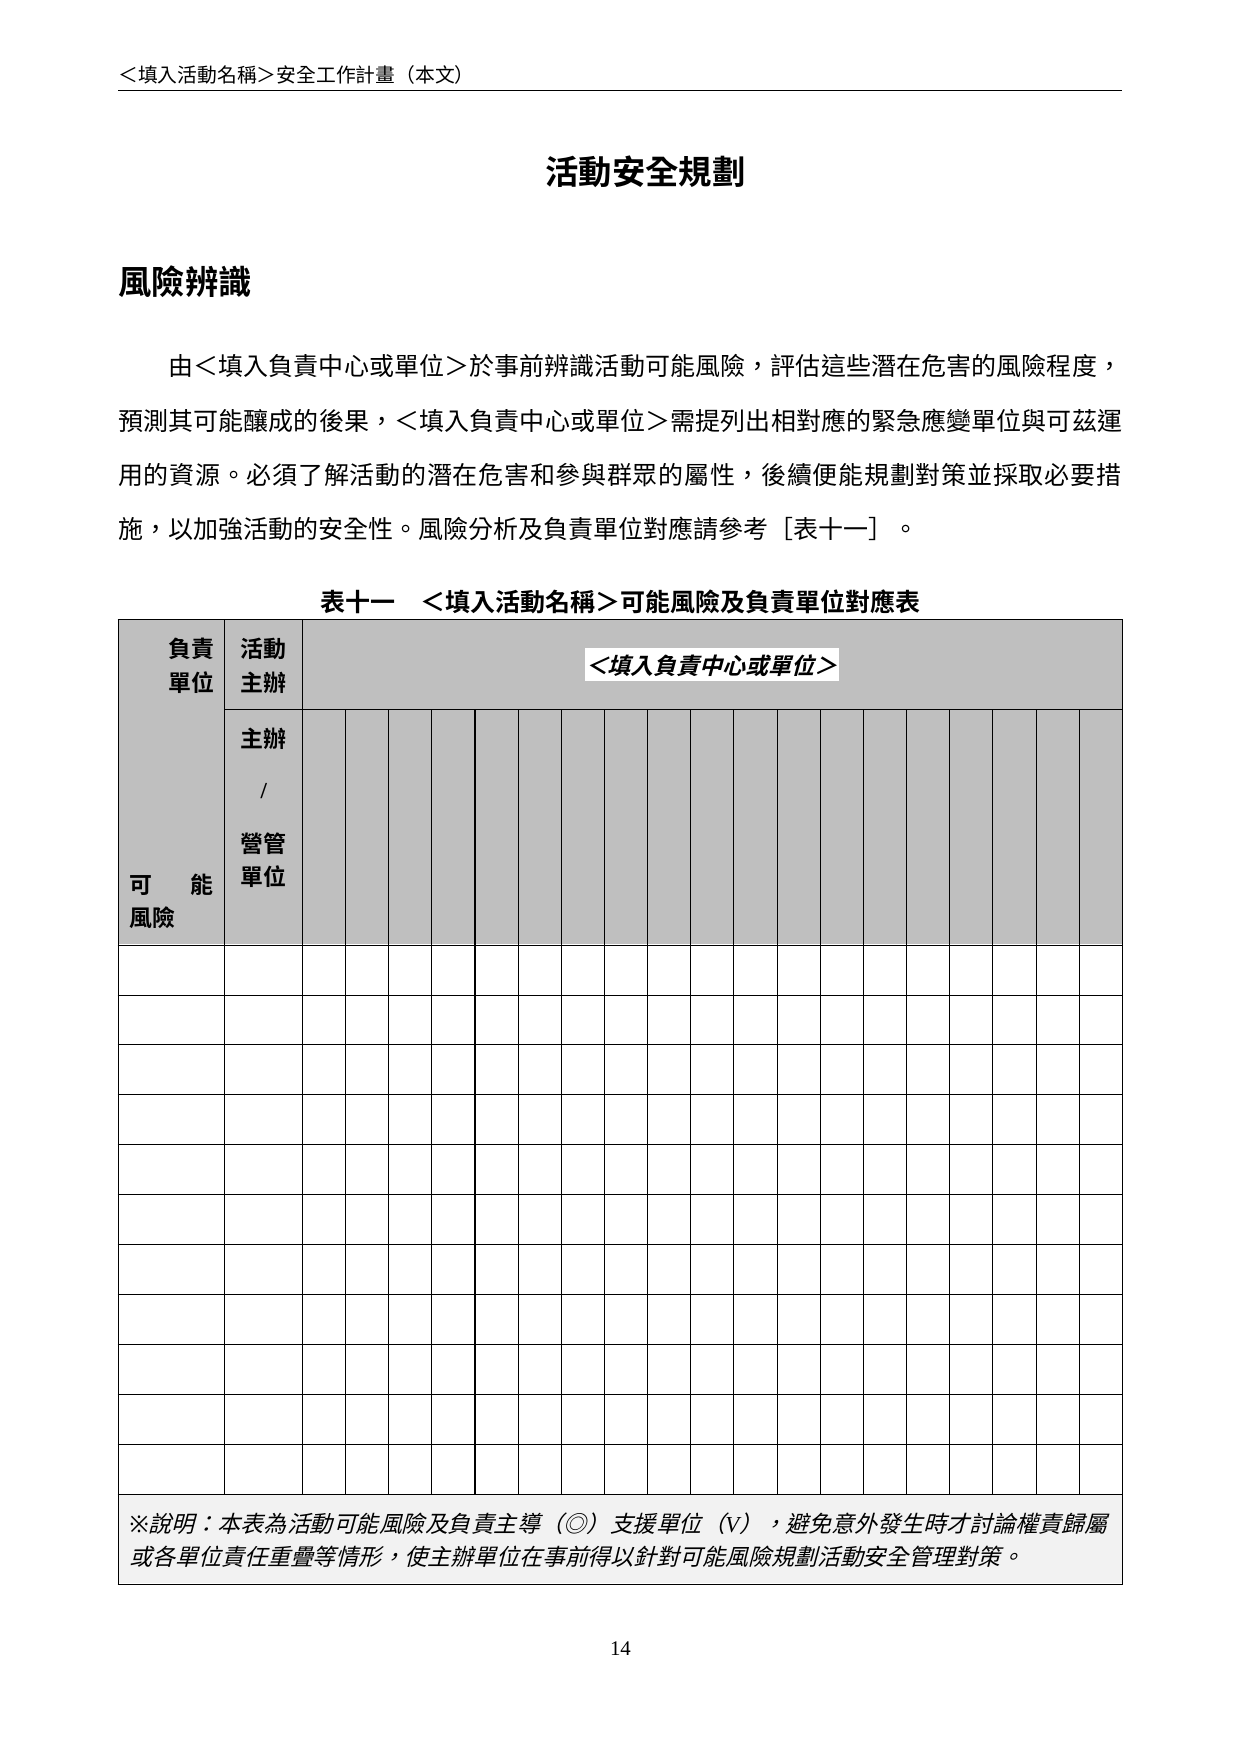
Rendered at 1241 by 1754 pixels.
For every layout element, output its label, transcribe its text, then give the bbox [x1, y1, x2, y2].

table_cell [303, 946, 345, 994]
table_cell [734, 1245, 777, 1294]
table_cell [389, 710, 431, 944]
table_cell [778, 996, 820, 1044]
table_cell [907, 1145, 949, 1194]
table_cell [691, 1445, 733, 1493]
table_cell [346, 946, 388, 994]
table_cell [734, 1445, 777, 1493]
table_cell [562, 1045, 604, 1094]
table_cell [389, 1145, 431, 1194]
table_cell [225, 996, 302, 1044]
table_cell [778, 1445, 820, 1493]
table_cell [389, 1395, 431, 1443]
table_cell [821, 1295, 863, 1344]
table_cell [605, 1295, 647, 1344]
table_cell [519, 710, 561, 944]
table_cell [225, 1445, 302, 1493]
table_cell [691, 1195, 733, 1244]
table_cell [1080, 1445, 1122, 1493]
table_cell [303, 1045, 345, 1094]
table_cell [950, 1195, 992, 1244]
table_cell [821, 1345, 863, 1394]
table_cell [821, 1045, 863, 1094]
table_cell [648, 1445, 690, 1493]
table_cell [476, 710, 518, 944]
table_cell [1037, 710, 1079, 944]
table_cell [821, 946, 863, 994]
table_cell [648, 946, 690, 994]
table_cell [864, 1295, 906, 1344]
table_cell [1080, 1095, 1122, 1144]
table_cell [648, 1295, 690, 1344]
table_cell [119, 1345, 224, 1394]
table_cell [778, 1345, 820, 1394]
table_cell [303, 1195, 345, 1244]
table_cell [864, 1395, 906, 1443]
table_cell [907, 1095, 949, 1144]
table_cell [993, 1445, 1036, 1493]
table_cell [950, 1445, 992, 1493]
table_cell [734, 1345, 777, 1394]
table_header 負責 單位 可能 風險 [119, 620, 224, 944]
table_cell [1080, 1145, 1122, 1194]
table_cell [519, 1195, 561, 1244]
table_cell [303, 1245, 345, 1294]
table_cell [562, 1195, 604, 1244]
table_cell [1037, 996, 1079, 1044]
table_cell [389, 1095, 431, 1144]
table_cell [907, 1045, 949, 1094]
table_cell [993, 710, 1036, 944]
table_cell [1080, 996, 1122, 1044]
table_cell [476, 1445, 518, 1493]
table_cell [225, 1145, 302, 1194]
table_cell [950, 1295, 992, 1344]
table_cell [1037, 1145, 1079, 1194]
table_cell [648, 710, 690, 944]
table_cell [346, 1195, 388, 1244]
table_cell [432, 1395, 474, 1443]
table_cell [864, 1095, 906, 1144]
table_cell [476, 1145, 518, 1194]
table_cell [993, 996, 1036, 1044]
table_cell [1037, 1095, 1079, 1144]
table_cell [432, 1145, 474, 1194]
table_cell [950, 996, 992, 1044]
table_cell [691, 996, 733, 1044]
table_cell [821, 1395, 863, 1443]
table_cell [303, 1395, 345, 1443]
table_cell [734, 1095, 777, 1144]
table_cell [303, 1445, 345, 1493]
table_cell [907, 946, 949, 994]
table_cell [476, 1245, 518, 1294]
table_cell [605, 1245, 647, 1294]
table_cell [734, 946, 777, 994]
table_cell [476, 1345, 518, 1394]
table_cell 主辦 / 營管單位 [225, 710, 302, 944]
table_cell [1037, 1045, 1079, 1094]
table_cell [648, 1045, 690, 1094]
table_cell [691, 1395, 733, 1443]
table_cell [119, 1395, 224, 1443]
table_cell [691, 1295, 733, 1344]
table_cell [950, 1145, 992, 1194]
table_cell [1080, 1045, 1122, 1094]
table_cell [519, 1045, 561, 1094]
table_cell [1080, 1195, 1122, 1244]
table_cell [993, 1295, 1036, 1344]
table_cell [605, 1395, 647, 1443]
table_cell [225, 1195, 302, 1244]
table_cell [303, 1295, 345, 1344]
table_cell [119, 1095, 224, 1144]
table_cell [476, 1195, 518, 1244]
table_cell [519, 1395, 561, 1443]
table_cell [519, 996, 561, 1044]
table_cell [993, 1395, 1036, 1443]
table_cell [225, 1395, 302, 1443]
table_cell ※說明：本表為活動可能風險及負責主導（◎）支援單位（V），避免意外發生時才討論權責歸屬或各單位責任重疊等情形，使主辦單位在事前得以針對可能風險規劃活動安全管理對策。 [119, 1495, 1122, 1583]
table_cell [432, 1195, 474, 1244]
table_cell [562, 1245, 604, 1294]
table_cell [562, 946, 604, 994]
table_cell [303, 710, 345, 944]
table_cell [734, 710, 777, 944]
table_cell [519, 946, 561, 994]
table_cell [1080, 1345, 1122, 1394]
table_cell [950, 1045, 992, 1094]
table_cell [519, 1095, 561, 1144]
table_cell [691, 1045, 733, 1094]
table_cell [691, 1345, 733, 1394]
table_cell [346, 1395, 388, 1443]
table_cell [346, 1095, 388, 1144]
table_cell [778, 1095, 820, 1144]
table_cell [389, 946, 431, 994]
table_cell [346, 710, 388, 944]
table_cell [691, 1095, 733, 1144]
table_cell [389, 996, 431, 1044]
table_cell [562, 710, 604, 944]
table_cell [734, 1145, 777, 1194]
table_cell [562, 996, 604, 1044]
table_cell [605, 1345, 647, 1394]
table_cell [389, 1245, 431, 1294]
table_cell [864, 1045, 906, 1094]
text 由＜填入負責中心或單位＞於事前辨識活動可能風險，評估這些潛在危害的風險程度，預測其可能釀成的後果，＜填入負責中心或單位＞需提列出相對應的緊急應變單位與可茲運用的資源。必須了解活動的潛在危害和參與群眾的屬性，後續便能規劃對策並採取必要措施，以加強活動的安全性。風險分析及負責單位對應請參考［表十一］。 [118, 347, 1122, 546]
table_cell [778, 1245, 820, 1294]
table_cell [648, 1345, 690, 1394]
text 表十一 ＜填入活動名稱＞可能風險及負責單位對應表 [118, 583, 1122, 619]
table_cell [225, 1045, 302, 1094]
table_cell [864, 1345, 906, 1394]
table_cell [519, 1445, 561, 1493]
table_cell [907, 996, 949, 1044]
table_cell [605, 946, 647, 994]
table_cell [778, 1195, 820, 1244]
table_cell [303, 1345, 345, 1394]
table_cell [605, 1095, 647, 1144]
table_cell [605, 710, 647, 944]
table_cell [346, 1045, 388, 1094]
table_cell [1037, 1295, 1079, 1344]
table_cell [605, 1195, 647, 1244]
table_cell [476, 1095, 518, 1144]
table_cell [864, 710, 906, 944]
subtitle 活動安全規劃 [168, 146, 1122, 194]
table_cell [605, 996, 647, 1044]
table_cell [389, 1045, 431, 1094]
table_cell [648, 1095, 690, 1144]
table_cell [950, 1245, 992, 1294]
table_cell [993, 1045, 1036, 1094]
table_cell [1037, 1345, 1079, 1394]
table_cell [864, 1245, 906, 1294]
table_cell [993, 1195, 1036, 1244]
table_cell [225, 1295, 302, 1344]
table_cell [778, 710, 820, 944]
table_cell [907, 1245, 949, 1294]
table_cell [476, 946, 518, 994]
table_cell [821, 1195, 863, 1244]
table_cell [1037, 946, 1079, 994]
table_cell [907, 1445, 949, 1493]
table_cell [821, 1145, 863, 1194]
table_cell [519, 1245, 561, 1294]
table_cell [119, 996, 224, 1044]
table_cell [821, 996, 863, 1044]
table_cell [864, 946, 906, 994]
table_cell [778, 1395, 820, 1443]
table_cell [119, 946, 224, 994]
table_cell [821, 710, 863, 944]
table_cell [432, 710, 474, 944]
table_cell [562, 1145, 604, 1194]
table_cell [432, 1095, 474, 1144]
table_cell [734, 996, 777, 1044]
table_cell [225, 1095, 302, 1144]
table_cell [119, 1245, 224, 1294]
table_cell [519, 1345, 561, 1394]
table_cell [648, 1145, 690, 1194]
table_cell [1037, 1195, 1079, 1244]
table_cell [346, 1345, 388, 1394]
table_cell [432, 1295, 474, 1344]
table_cell [907, 1345, 949, 1394]
table_cell [691, 946, 733, 994]
table_cell [1080, 1245, 1122, 1294]
table_cell [562, 1395, 604, 1443]
table_cell [225, 1245, 302, 1294]
table_cell [476, 1045, 518, 1094]
table_cell [950, 1095, 992, 1144]
table_cell [605, 1045, 647, 1094]
table_cell [778, 946, 820, 994]
table_cell [432, 996, 474, 1044]
table_cell [562, 1345, 604, 1394]
table_cell [562, 1095, 604, 1144]
table_cell [1037, 1245, 1079, 1294]
table_cell [1037, 1445, 1079, 1493]
table_cell [119, 1045, 224, 1094]
table_cell [346, 1295, 388, 1344]
table_cell [346, 1245, 388, 1294]
table_cell [907, 1295, 949, 1344]
table_cell [432, 1345, 474, 1394]
table_cell [734, 1045, 777, 1094]
table_cell [432, 1445, 474, 1493]
table_cell [119, 1195, 224, 1244]
table_cell [389, 1345, 431, 1394]
table_cell [907, 1195, 949, 1244]
table_cell [346, 996, 388, 1044]
table_cell [605, 1145, 647, 1194]
table_cell [993, 1145, 1036, 1194]
table_cell [303, 1095, 345, 1144]
table_cell [1080, 1295, 1122, 1344]
table_cell [476, 1295, 518, 1344]
table_cell [389, 1195, 431, 1244]
table_cell [519, 1295, 561, 1344]
table_cell [476, 1395, 518, 1443]
table_cell [432, 1045, 474, 1094]
table_cell [907, 710, 949, 944]
table_cell [950, 946, 992, 994]
table_header 活動主辦 [225, 620, 302, 709]
table_cell [303, 1145, 345, 1194]
table_cell [119, 1445, 224, 1493]
table_cell [562, 1445, 604, 1493]
table_cell [519, 1145, 561, 1194]
table_cell [562, 1295, 604, 1344]
table_cell [907, 1395, 949, 1443]
table_cell [950, 1345, 992, 1394]
table_cell [605, 1445, 647, 1493]
table_cell [476, 996, 518, 1044]
table_cell [864, 1145, 906, 1194]
table_cell [1080, 946, 1122, 994]
table_cell [734, 1395, 777, 1443]
table_cell [432, 946, 474, 994]
table_cell [346, 1445, 388, 1493]
table_cell [691, 710, 733, 944]
table_cell [821, 1095, 863, 1144]
table_header ＜填入負責中心或單位＞ [303, 620, 1122, 709]
table_cell [864, 1445, 906, 1493]
table_cell [864, 996, 906, 1044]
table_cell [119, 1145, 224, 1194]
table_cell [691, 1245, 733, 1294]
table_cell [389, 1295, 431, 1344]
table_cell [389, 1445, 431, 1493]
table_cell [119, 1295, 224, 1344]
table_cell [993, 1345, 1036, 1394]
table_cell [778, 1045, 820, 1094]
table_cell [346, 1145, 388, 1194]
table_cell [303, 996, 345, 1044]
table_cell [778, 1295, 820, 1344]
table_cell [1080, 1395, 1122, 1443]
table_cell [734, 1295, 777, 1344]
table_cell [691, 1145, 733, 1194]
table_cell [950, 710, 992, 944]
table_cell [225, 946, 302, 994]
table_cell [225, 1345, 302, 1394]
table_cell [993, 1245, 1036, 1294]
table_cell [950, 1395, 992, 1443]
table_cell [993, 946, 1036, 994]
table_cell [1080, 710, 1122, 944]
table_cell [432, 1245, 474, 1294]
table_cell [648, 996, 690, 1044]
table_cell [821, 1445, 863, 1493]
table_cell [1037, 1395, 1079, 1443]
table_cell [648, 1245, 690, 1294]
table_cell [778, 1145, 820, 1194]
table_cell [864, 1195, 906, 1244]
table_cell [734, 1195, 777, 1244]
table_cell [821, 1245, 863, 1294]
table_cell [648, 1195, 690, 1244]
subtitle 風險辨識 [118, 256, 1122, 304]
table_cell [993, 1095, 1036, 1144]
table_cell [648, 1395, 690, 1443]
